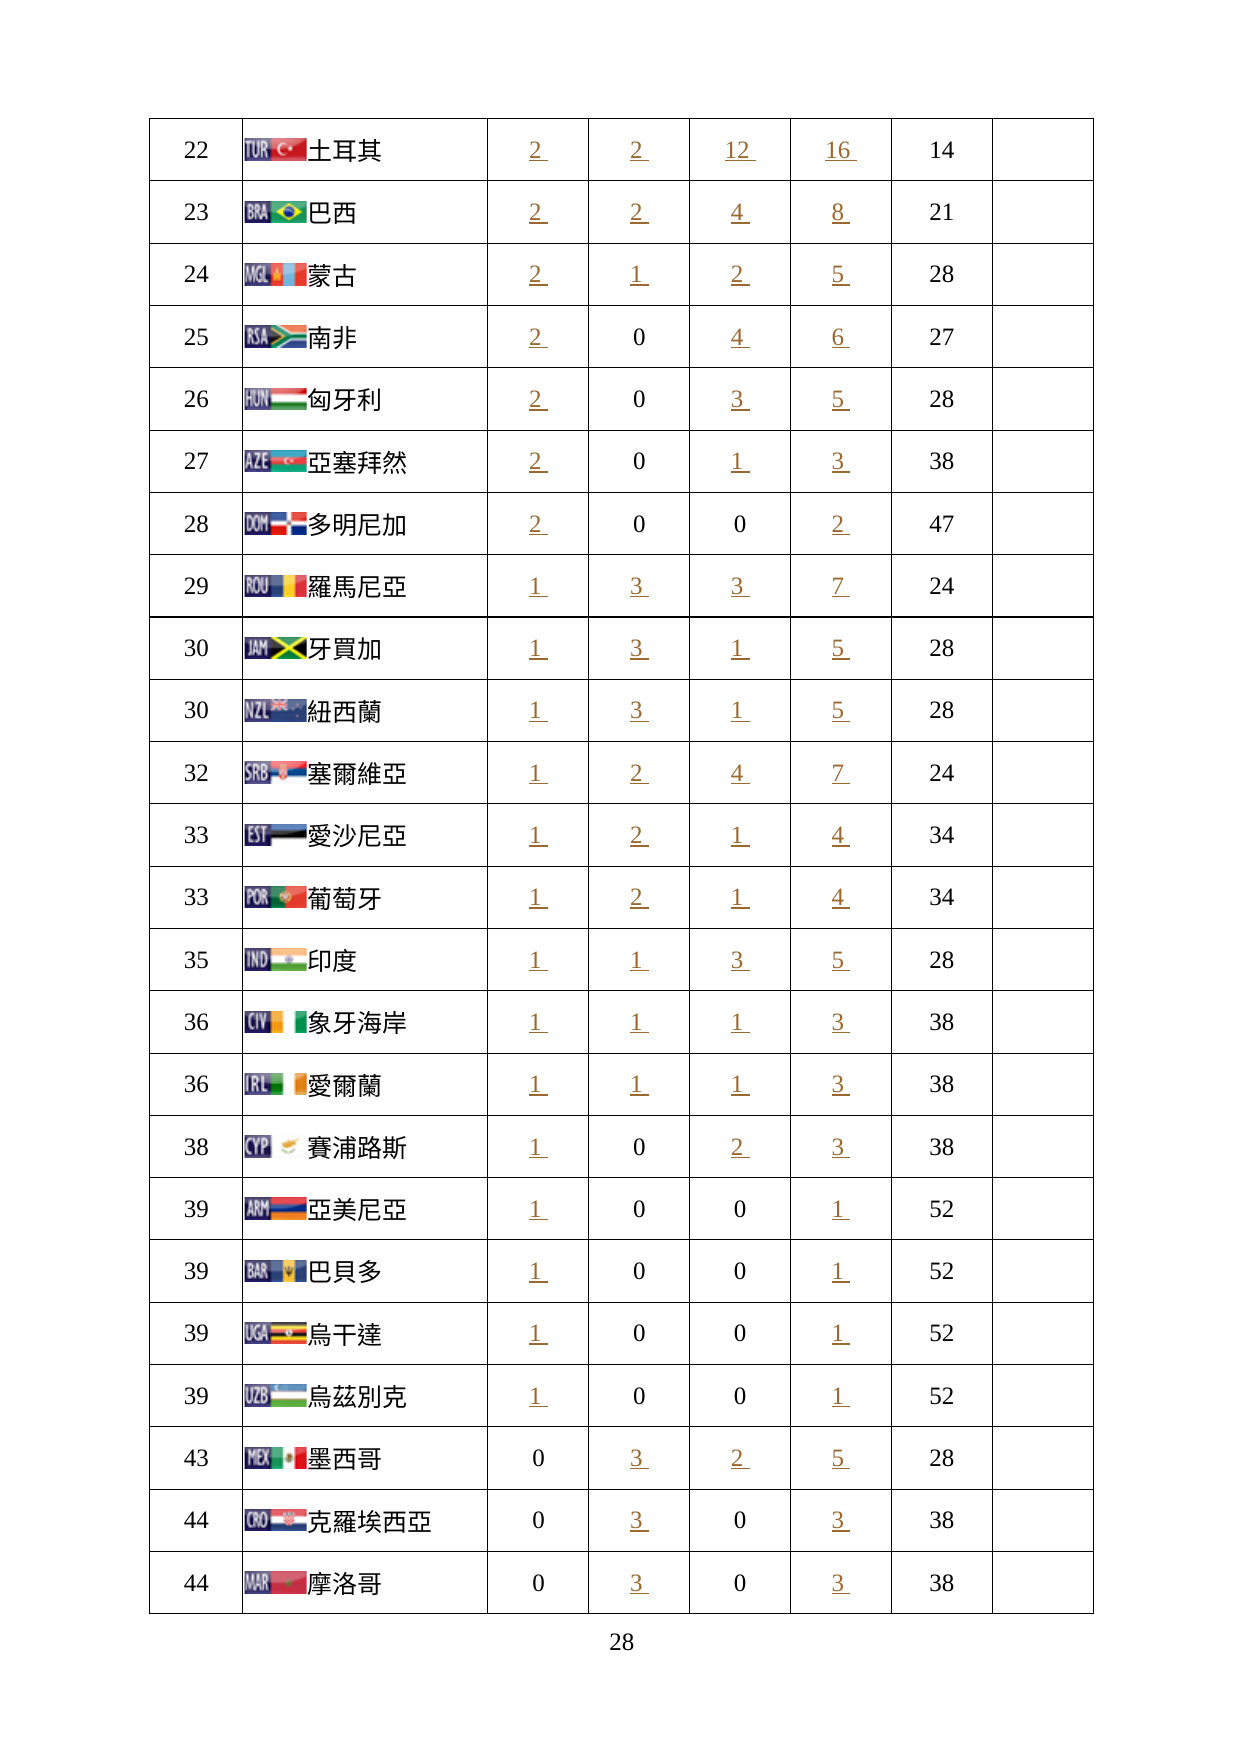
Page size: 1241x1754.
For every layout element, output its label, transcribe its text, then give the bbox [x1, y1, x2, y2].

table_cell 36 [150, 991, 242, 1052]
table_cell 1 [589, 1054, 689, 1115]
picture [244, 699, 307, 722]
table_cell 27 [892, 306, 992, 367]
table_cell 0 [589, 1178, 689, 1239]
table_cell 25 [150, 306, 242, 367]
table_cell 3 [791, 431, 891, 492]
table_cell 1 [488, 1054, 588, 1115]
table_cell 4 [690, 742, 790, 803]
table_cell 3 [690, 368, 790, 429]
table_cell 1 [690, 991, 790, 1052]
table_cell 39 [150, 1365, 242, 1426]
table_cell 3 [589, 1427, 689, 1488]
table_cell 24 [892, 555, 992, 616]
table_cell 0 [690, 1303, 790, 1364]
table_cell 33 [150, 867, 242, 928]
table_cell [993, 306, 1093, 367]
picture [244, 1073, 307, 1095]
table_cell 2 [488, 119, 588, 180]
table_cell 4 [690, 306, 790, 367]
table_cell 7 [791, 555, 891, 616]
table_cell 3 [791, 1490, 891, 1551]
picture [244, 325, 307, 348]
table_cell 0 [589, 1116, 689, 1177]
table_cell 29 [150, 555, 242, 616]
table_cell 38 [892, 431, 992, 492]
table_cell [993, 618, 1093, 679]
table_cell [993, 680, 1093, 741]
table_cell 5 [791, 929, 891, 990]
table_cell 0 [690, 1490, 790, 1551]
table_cell 38 [892, 1490, 992, 1551]
table_cell 0 [690, 1240, 790, 1302]
table_cell 3 [589, 1490, 689, 1551]
table_cell 38 [892, 1116, 992, 1177]
table_cell [993, 1054, 1093, 1115]
table_cell 愛爾蘭 [243, 1054, 487, 1115]
table_cell 4 [791, 867, 891, 928]
table_cell 38 [150, 1116, 242, 1177]
picture [244, 1571, 307, 1594]
table_cell [993, 742, 1093, 803]
table_cell 27 [150, 431, 242, 492]
table_cell 摩洛哥 [243, 1552, 487, 1613]
picture [244, 263, 307, 286]
table_cell 亞美尼亞 [243, 1178, 487, 1239]
table_cell 28 [892, 929, 992, 990]
table_cell 塞爾維亞 [243, 742, 487, 803]
table_cell 7 [791, 742, 891, 803]
table_cell 0 [589, 493, 689, 554]
table_cell 23 [150, 181, 242, 243]
table_cell 43 [150, 1427, 242, 1488]
table_cell 紐西蘭 [243, 680, 487, 741]
table_cell [993, 867, 1093, 928]
table_cell 52 [892, 1240, 992, 1302]
table_cell 印度 [243, 929, 487, 990]
table_cell 0 [589, 1240, 689, 1302]
table_cell [993, 1178, 1093, 1239]
picture [244, 1509, 307, 1531]
table_cell 1 [488, 1303, 588, 1364]
table_cell 3 [589, 555, 689, 616]
table_cell [993, 991, 1093, 1052]
picture [244, 1384, 307, 1407]
table_cell 象牙海岸 [243, 991, 487, 1052]
table_cell 2 [589, 181, 689, 243]
table_cell 烏茲別克 [243, 1365, 487, 1426]
table_cell 16 [791, 119, 891, 180]
table_cell 1 [589, 991, 689, 1052]
table_cell [993, 1116, 1093, 1177]
table_cell 亞塞拜然 [243, 431, 487, 492]
table_cell 3 [791, 1552, 891, 1613]
table_cell 2 [589, 804, 689, 866]
picture [244, 1260, 307, 1282]
table_cell 26 [150, 368, 242, 429]
table_cell 2 [690, 1116, 790, 1177]
picture [244, 824, 307, 846]
table_cell [993, 1365, 1093, 1426]
table_cell 多明尼加 [243, 493, 487, 554]
table_cell 1 [690, 867, 790, 928]
table_cell 3 [690, 929, 790, 990]
table_cell 2 [690, 1427, 790, 1488]
table_cell [993, 555, 1093, 616]
table_cell 30 [150, 680, 242, 741]
picture [244, 1197, 307, 1220]
table_cell 39 [150, 1303, 242, 1364]
table_cell 2 [690, 244, 790, 305]
table_cell 1 [488, 1178, 588, 1239]
table_cell 2 [488, 181, 588, 243]
table_cell 52 [892, 1303, 992, 1364]
table_cell 39 [150, 1240, 242, 1302]
table_cell 36 [150, 1054, 242, 1115]
table_cell 3 [791, 1054, 891, 1115]
table_cell 1 [791, 1365, 891, 1426]
table_cell 愛沙尼亞 [243, 804, 487, 866]
table_cell 28 [892, 1427, 992, 1488]
table_cell 34 [892, 867, 992, 928]
table_cell 南非 [243, 306, 487, 367]
picture [244, 512, 307, 535]
table_cell 28 [892, 368, 992, 429]
table_cell 39 [150, 1178, 242, 1239]
table_cell 1 [791, 1240, 891, 1302]
table_cell 0 [690, 1552, 790, 1613]
table_cell 44 [150, 1490, 242, 1551]
table_cell 土耳其 [243, 119, 487, 180]
table_cell 1 [488, 1116, 588, 1177]
table_cell 28 [150, 493, 242, 554]
table_cell 3 [589, 680, 689, 741]
table_cell 38 [892, 991, 992, 1052]
table_cell [993, 368, 1093, 429]
table_cell 0 [589, 1303, 689, 1364]
table_cell 墨西哥 [243, 1427, 487, 1488]
table_cell [993, 1490, 1093, 1551]
table_cell 0 [589, 368, 689, 429]
table_cell 8 [791, 181, 891, 243]
table_cell 3 [690, 555, 790, 616]
picture [244, 575, 307, 597]
table_cell 巴西 [243, 181, 487, 243]
table_cell 1 [690, 680, 790, 741]
table_cell 0 [488, 1427, 588, 1488]
table_cell 28 [892, 244, 992, 305]
table_cell 葡萄牙 [243, 867, 487, 928]
table_cell 2 [488, 306, 588, 367]
table_cell 5 [791, 368, 891, 429]
table_cell 35 [150, 929, 242, 990]
table_cell [993, 1240, 1093, 1302]
table_cell 0 [488, 1490, 588, 1551]
table_cell 1 [488, 929, 588, 990]
table_cell 1 [488, 804, 588, 866]
table_cell 30 [150, 618, 242, 679]
picture [244, 886, 307, 908]
table_cell [993, 929, 1093, 990]
table_cell 1 [488, 1240, 588, 1302]
table_cell 44 [150, 1552, 242, 1613]
table_cell 羅馬尼亞 [243, 555, 487, 616]
picture [244, 1135, 307, 1158]
table_cell 烏干達 [243, 1303, 487, 1364]
table_cell [993, 181, 1093, 243]
table_cell 0 [690, 493, 790, 554]
table_cell 5 [791, 680, 891, 741]
table_cell 4 [690, 181, 790, 243]
picture [244, 637, 307, 659]
table_cell 1 [690, 618, 790, 679]
table_cell 0 [589, 306, 689, 367]
table_cell 1 [488, 991, 588, 1052]
table_cell 2 [488, 431, 588, 492]
table_cell 2 [589, 742, 689, 803]
table_cell 47 [892, 493, 992, 554]
table_cell 52 [892, 1178, 992, 1239]
table_cell 匈牙利 [243, 368, 487, 429]
picture [244, 450, 307, 472]
table_cell 28 [892, 618, 992, 679]
table_cell 1 [690, 431, 790, 492]
table_cell [993, 493, 1093, 554]
table_cell 5 [791, 618, 891, 679]
table_cell 24 [892, 742, 992, 803]
table_cell 0 [589, 431, 689, 492]
table_cell 1 [488, 555, 588, 616]
picture [244, 201, 307, 223]
table_cell [993, 431, 1093, 492]
table_cell 牙買加 [243, 618, 487, 679]
table_cell [993, 804, 1093, 866]
table_cell 巴貝多 [243, 1240, 487, 1302]
picture [244, 1011, 307, 1033]
picture [244, 1447, 307, 1469]
table_cell 1 [690, 1054, 790, 1115]
table_cell 克羅埃西亞 [243, 1490, 487, 1551]
table_cell 6 [791, 306, 891, 367]
table_cell 1 [488, 680, 588, 741]
table_cell 3 [589, 618, 689, 679]
picture [244, 948, 307, 971]
table_cell 4 [791, 804, 891, 866]
table_cell 1 [589, 244, 689, 305]
table_cell 2 [589, 119, 689, 180]
table_cell 1 [488, 742, 588, 803]
table_cell [993, 1552, 1093, 1613]
table_cell 38 [892, 1552, 992, 1613]
table_cell 34 [892, 804, 992, 866]
table_cell 2 [589, 867, 689, 928]
table_cell 1 [690, 804, 790, 866]
table_cell 1 [589, 929, 689, 990]
table_cell 24 [150, 244, 242, 305]
picture [244, 761, 307, 784]
table_cell 2 [791, 493, 891, 554]
table_cell 28 [892, 680, 992, 741]
table_cell 5 [791, 244, 891, 305]
table_cell 1 [488, 867, 588, 928]
picture [244, 388, 307, 410]
table_cell 0 [690, 1178, 790, 1239]
table_cell 0 [488, 1552, 588, 1613]
table_cell 38 [892, 1054, 992, 1115]
table_cell 12 [690, 119, 790, 180]
table_cell 2 [488, 368, 588, 429]
table_cell 1 [791, 1178, 891, 1239]
table_cell 21 [892, 181, 992, 243]
table_cell 5 [791, 1427, 891, 1488]
picture [244, 1322, 307, 1344]
table_cell 3 [791, 991, 891, 1052]
table_cell [993, 119, 1093, 180]
picture [244, 138, 307, 161]
table_cell 蒙古 [243, 244, 487, 305]
table_cell 52 [892, 1365, 992, 1426]
table_cell 3 [791, 1116, 891, 1177]
table_cell 0 [690, 1365, 790, 1426]
table_cell [993, 1427, 1093, 1488]
table_cell 1 [488, 1365, 588, 1426]
table_cell 0 [589, 1365, 689, 1426]
table_cell 2 [488, 493, 588, 554]
table_cell 33 [150, 804, 242, 866]
table_cell [993, 1303, 1093, 1364]
table_cell 1 [488, 618, 588, 679]
table_cell 3 [589, 1552, 689, 1613]
table_cell 22 [150, 119, 242, 180]
table_cell 14 [892, 119, 992, 180]
table_cell [993, 244, 1093, 305]
table_cell 2 [488, 244, 588, 305]
table_cell 32 [150, 742, 242, 803]
table_cell 1 [791, 1303, 891, 1364]
table_cell 賽浦路斯 [243, 1116, 487, 1177]
